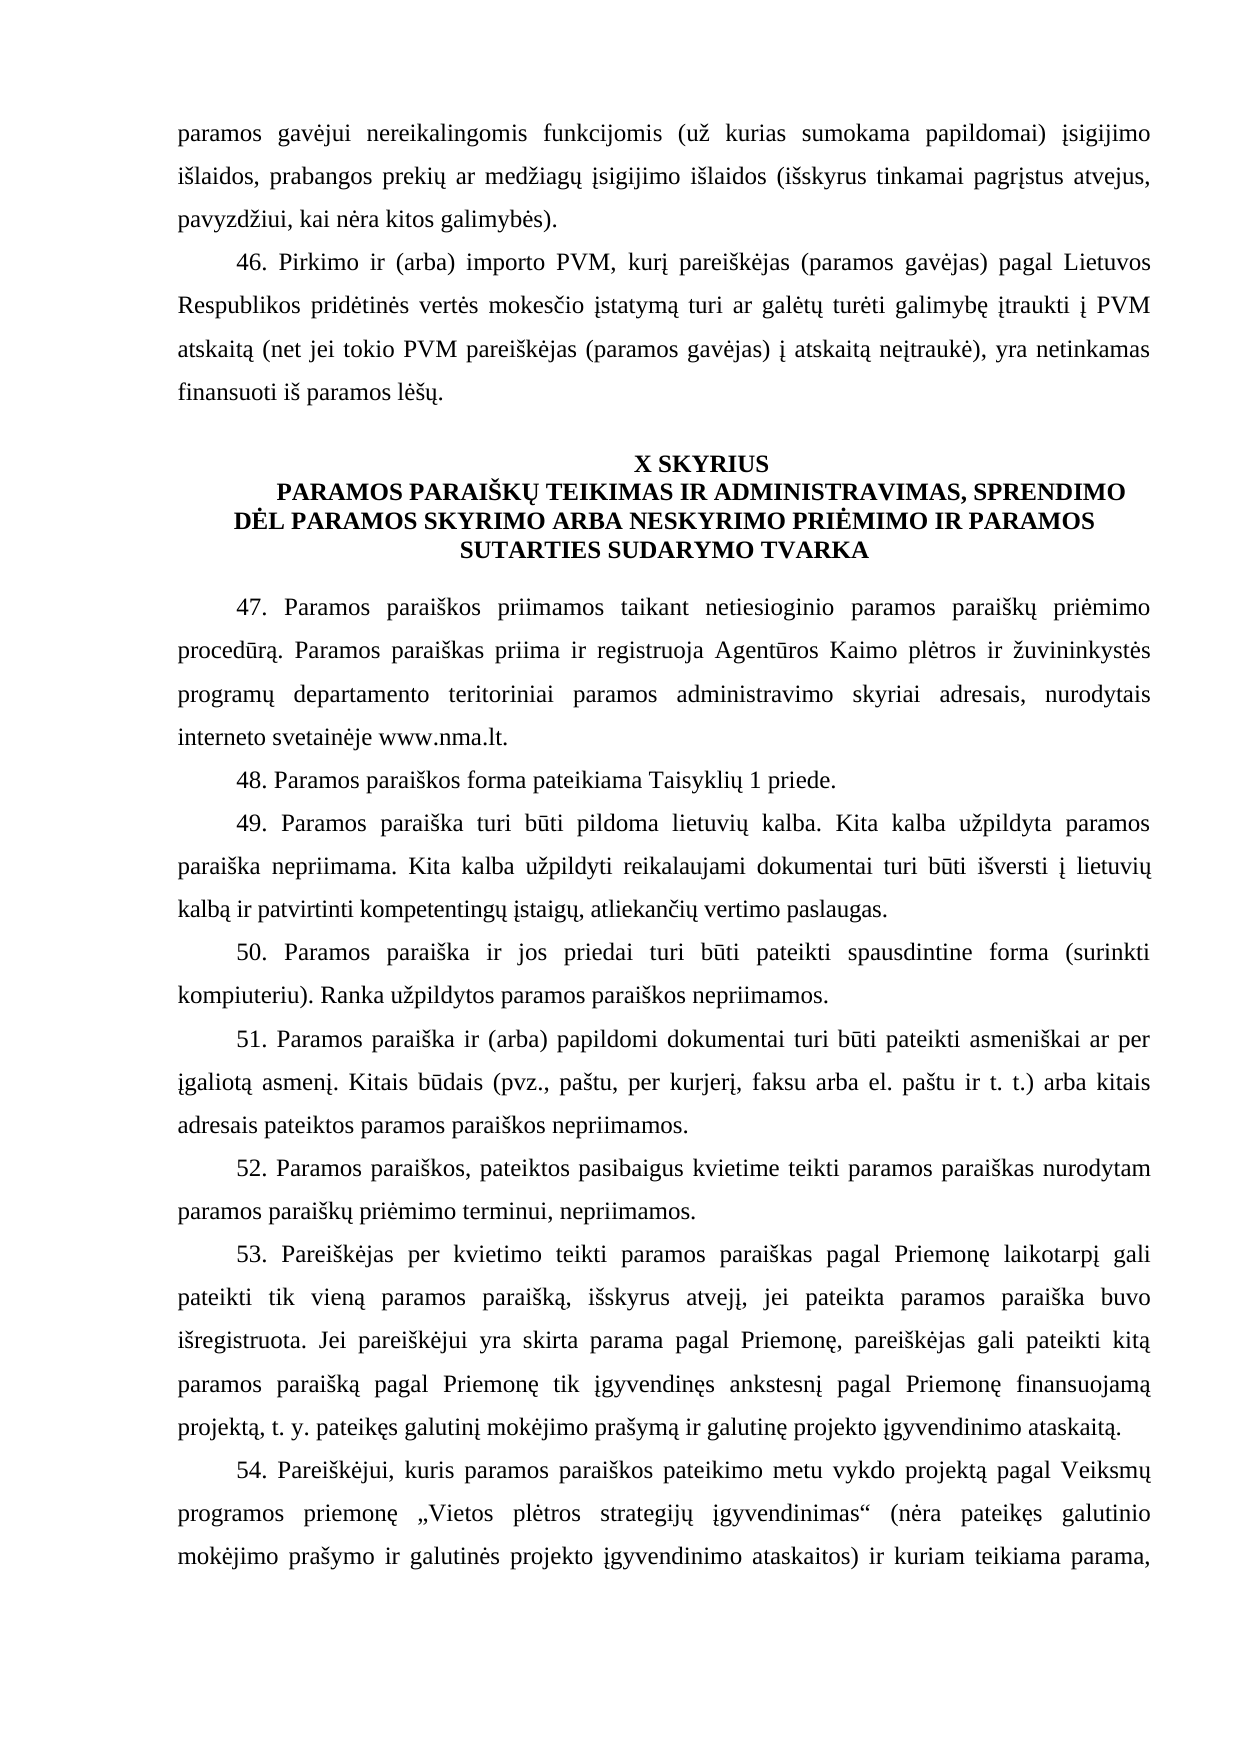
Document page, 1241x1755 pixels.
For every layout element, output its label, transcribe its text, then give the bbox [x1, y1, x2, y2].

text 53. Pareiškėjas per kvietimo teikti paramos paraiškas pagal Priemonę laikotarpį gali pateikti tik vieną paramos paraišką, išskyrus atvejį, jei pateikta paramos paraiška buvo išregistruota. Jei pareiškėjui yra skirta parama pagal Priemonę, pareiškėjas gali pateikti kitą paramos paraišką pagal Priemonę tik įgyvendinęs ankstesnį pagal Priemonę finansuojamą projektą, t. y. pateikęs galutinį mokėjimo prašymą ir galutinę projekto įgyvendinimo ataskaitą. [177, 1239, 1152, 1441]
text 50. Paramos paraiška ir jos priedai turi būti pateikti spausdintine forma (surinkti kompiuteriu). Ranka užpildytos paramos paraiškos nepriimamos. [177, 937, 1152, 1009]
text 46. Pirkimo ir (arba) importo PVM, kurį pareiškėjas (paramos gavėjas) pagal Lietuvos Respublikos pridėtinės vertės mokesčio įstatymą turi ar galėtų turėti galimybę įtraukti į PVM atskaitą (net jei tokio PVM pareiškėjas (paramos gavėjas) į atskaitą neįtraukė), yra netinkamas finansuoti iš paramos lėšų. [177, 247, 1152, 406]
text 52. Paramos paraiškos, pateiktos pasibaigus kvietime teikti paramos paraiškas nurodytam paramos paraiškų priėmimo terminui, nepriimamos. [177, 1153, 1152, 1225]
text X SKYRIUS [177, 449, 1152, 477]
text PARAMOS PARAIŠKŲ TEIKIMAS IR ADMINISTRAVIMAS, SPRENDIMO DĖL PARAMOS SKYRIMO ARBA NESKYRIMO PRIĖMIMO IR PARAMOS SUTARTIES SUDARYMO TVARKA [177, 477, 1152, 564]
text 51. Paramos paraiška ir (arba) papildomi dokumentai turi būti pateikti asmeniškai ar per įgaliotą asmenį. Kitais būdais (pvz., paštu, per kurjerį, faksu arba el. paštu ir t. t.) arba kitais adresais pateiktos paramos paraiškos nepriimamos. [177, 1024, 1152, 1139]
text 48. Paramos paraiškos forma pateikiama Taisyklių 1 priede. [177, 765, 1152, 794]
text 49. Paramos paraiška turi būti pildoma lietuvių kalba. Kita kalba užpildyta paramos paraiška nepriimama. Kita kalba užpildyti reikalaujami dokumentai turi būti išversti į lietuvių kalbą ir patvirtinti kompetentingų įstaigų, atliekančių vertimo paslaugas. [177, 808, 1152, 923]
text paramos gavėjui nereikalingomis funkcijomis (už kurias sumokama papildomai) įsigijimo išlaidos, prabangos prekių ar medžiagų įsigijimo išlaidos (išskyrus tinkamai pagrįstus atvejus, pavyzdžiui, kai nėra kitos galimybės). [177, 118, 1152, 233]
text 47. Paramos paraiškos priimamos taikant netiesioginio paramos paraiškų priėmimo procedūrą. Paramos paraiškas priima ir registruoja Agentūros Kaimo plėtros ir žuvininkystės programų departamento teritoriniai paramos administravimo skyriai adresais, nurodytais interneto svetainėje www.nma.lt. [177, 592, 1152, 751]
text 54. Pareiškėjui, kuris paramos paraiškos pateikimo metu vykdo projektą pagal Veiksmų programos priemonę „Vietos plėtros strategijų įgyvendinimas“ (nėra pateikęs galutinio mokėjimo prašymo ir galutinės projekto įgyvendinimo ataskaitos) ir kuriam teikiama parama, [177, 1455, 1152, 1570]
